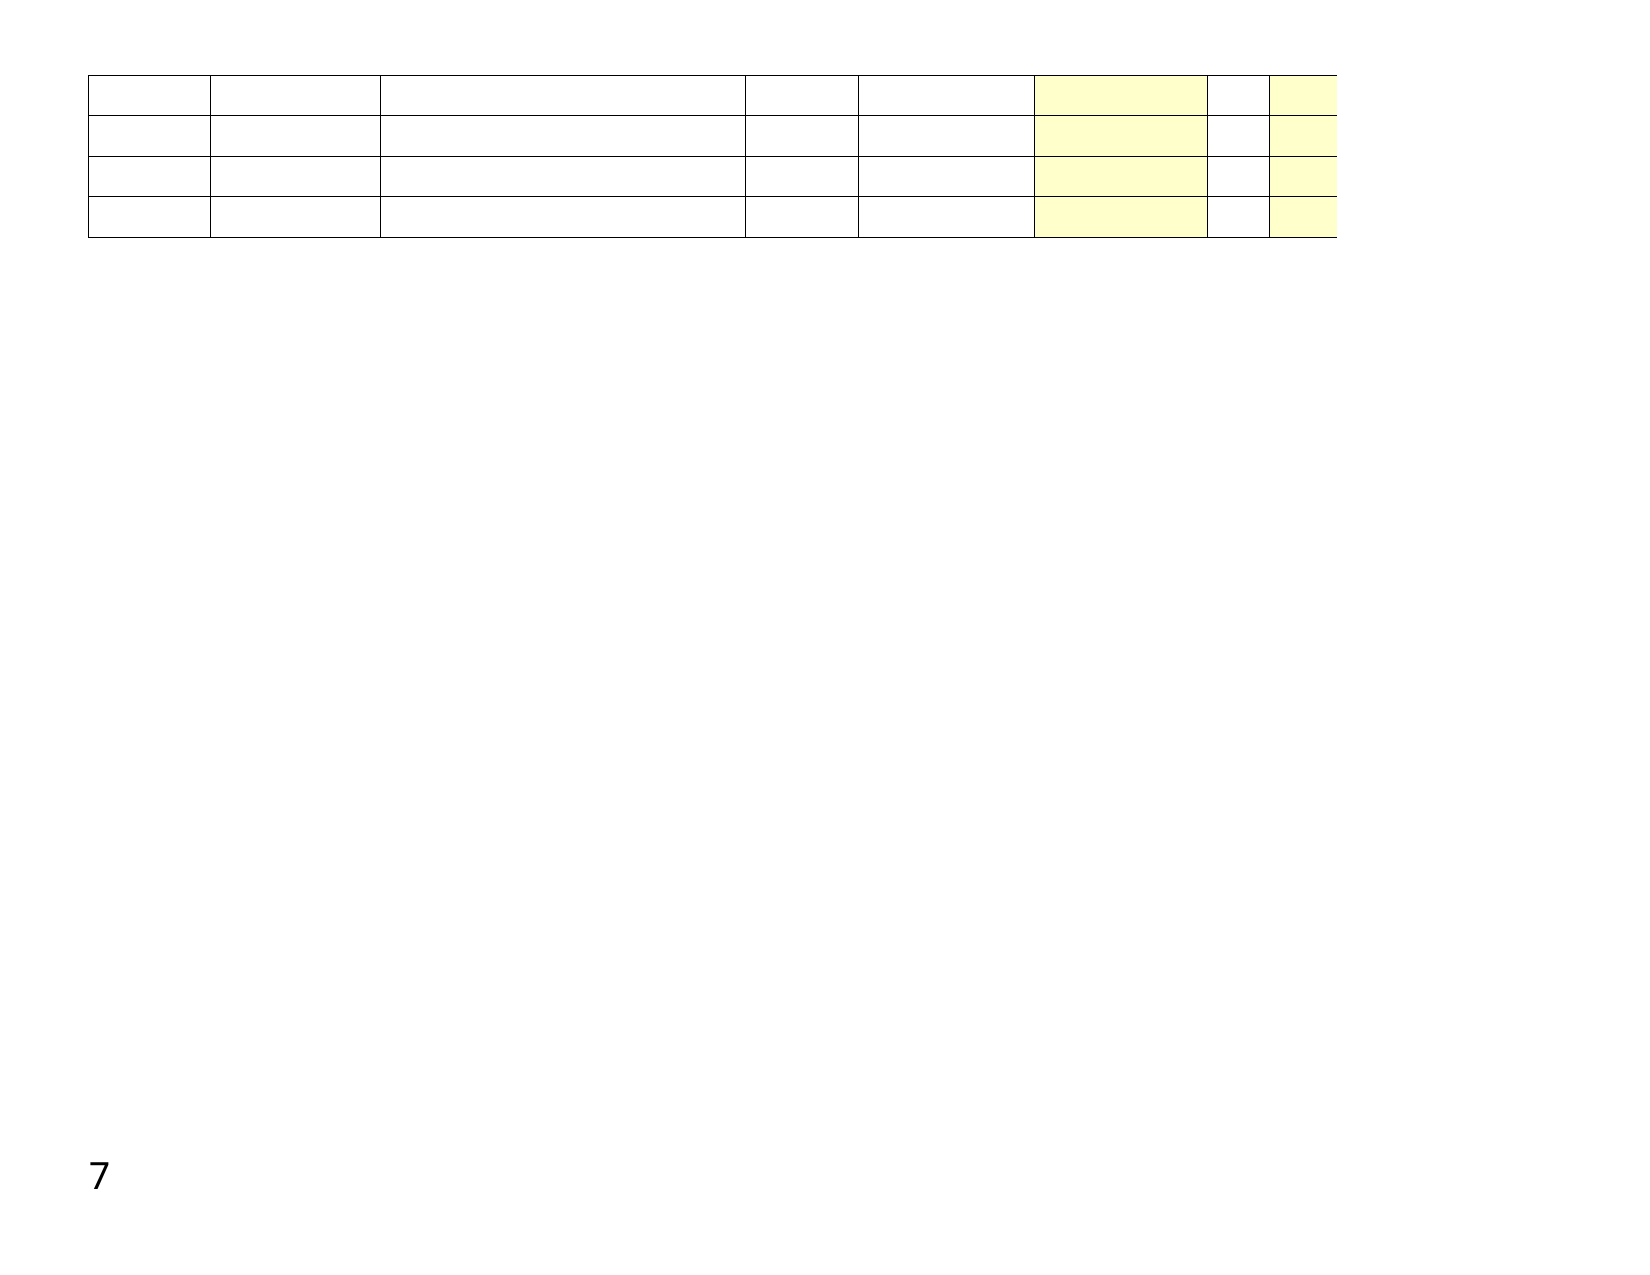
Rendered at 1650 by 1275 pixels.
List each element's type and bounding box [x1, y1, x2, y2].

table_cell [1208, 116, 1269, 156]
table_cell [746, 197, 858, 237]
table_cell [89, 116, 210, 156]
table_cell [746, 116, 858, 156]
table_cell [211, 76, 380, 115]
table_cell [1035, 116, 1207, 156]
table_cell [1208, 76, 1269, 115]
table_cell [89, 197, 210, 237]
table_cell [381, 157, 745, 196]
table_cell [859, 116, 1034, 156]
table_cell [211, 116, 380, 156]
table_cell [381, 76, 745, 115]
table_cell [859, 197, 1034, 237]
table_cell [381, 116, 745, 156]
table_cell [211, 157, 380, 196]
table_cell [1035, 197, 1207, 237]
table_cell [1035, 157, 1207, 196]
table_cell [89, 76, 210, 115]
table_cell [1270, 76, 1337, 115]
table_cell [1270, 116, 1337, 156]
table_cell [1208, 197, 1269, 237]
table_cell [1208, 157, 1269, 196]
table_cell [746, 157, 858, 196]
table_cell [1270, 157, 1337, 196]
table_cell [89, 157, 210, 196]
table_cell [859, 157, 1034, 196]
table_cell [381, 197, 745, 237]
table_cell [1270, 197, 1337, 237]
table_cell [859, 76, 1034, 115]
table_cell [746, 76, 858, 115]
table_cell [1035, 76, 1207, 115]
table_cell [211, 197, 380, 237]
